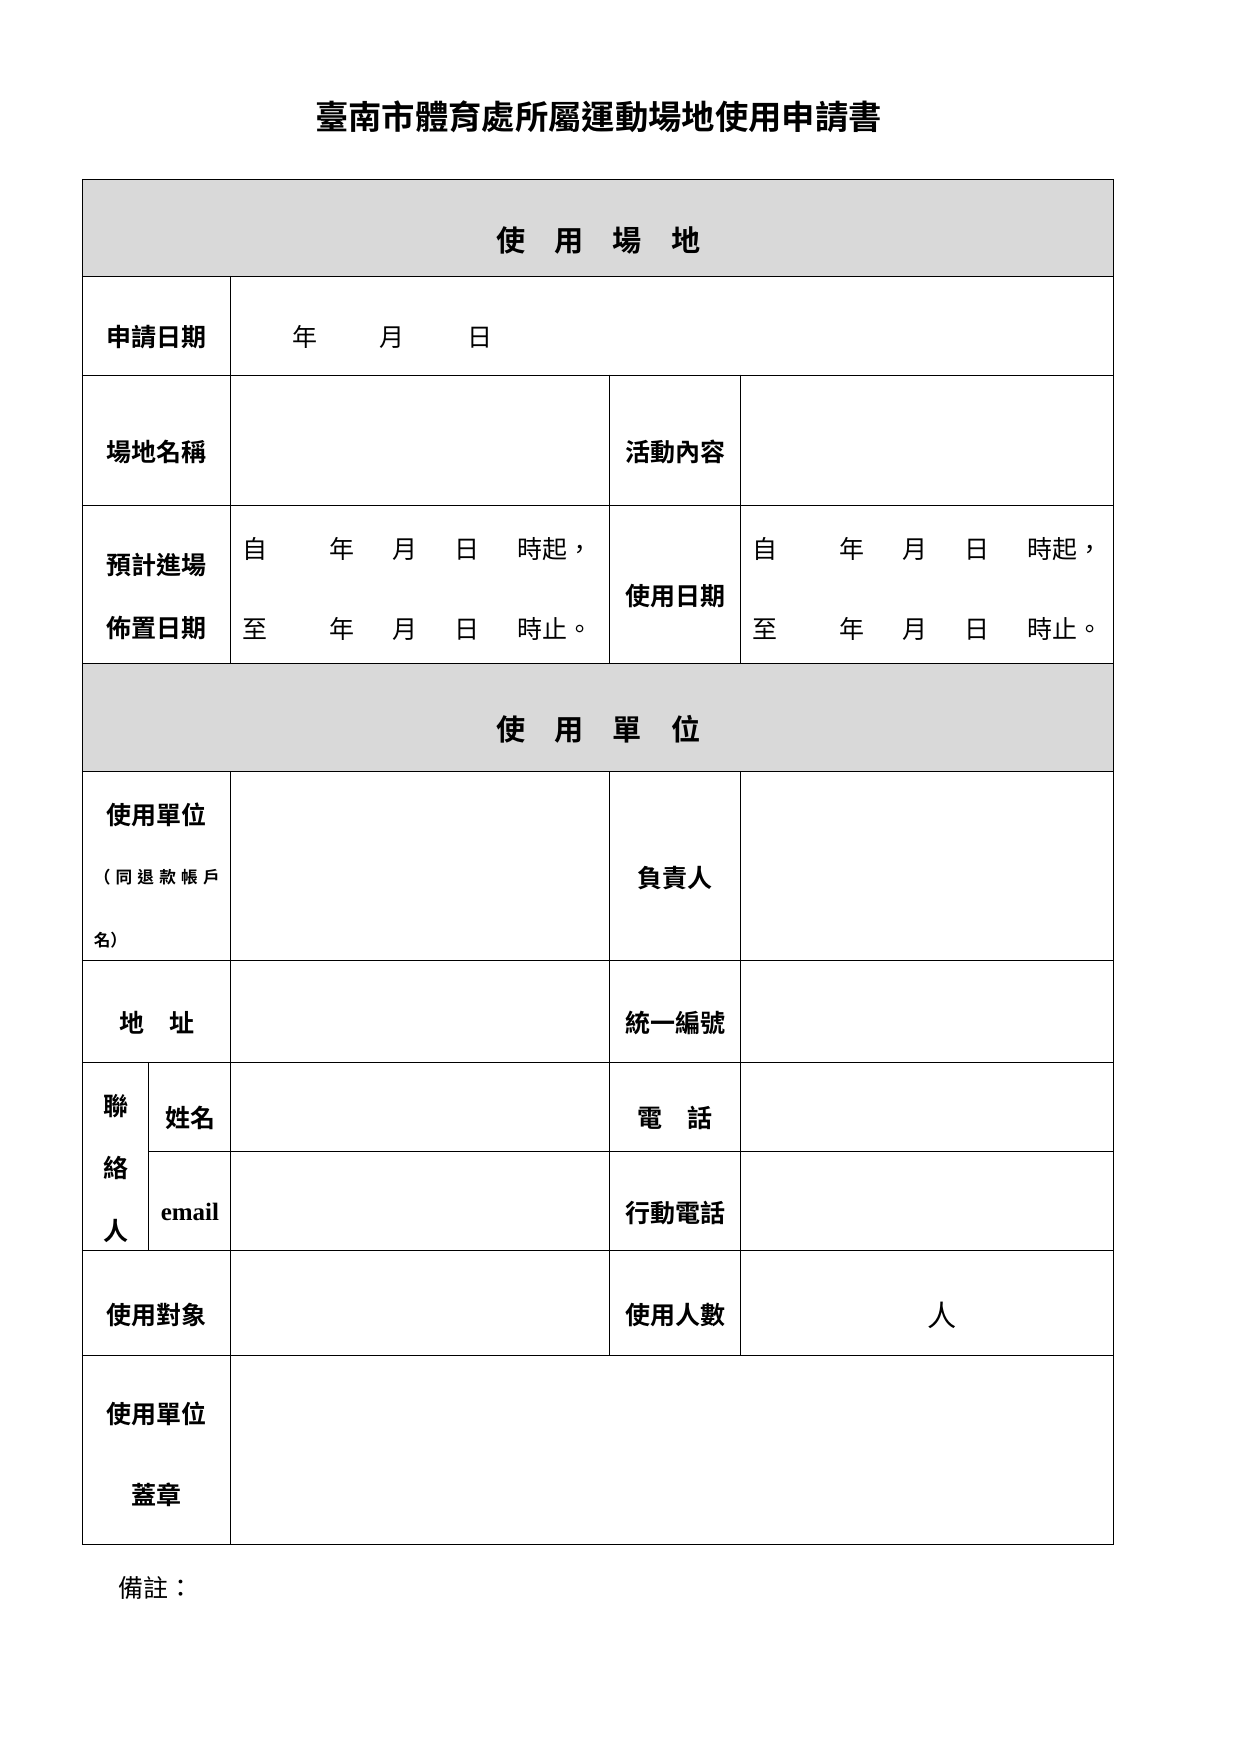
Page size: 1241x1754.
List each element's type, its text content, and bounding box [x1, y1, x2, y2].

table_cell [741, 772, 1113, 960]
text 備註： [118, 1545, 1078, 1607]
table_cell [741, 376, 1113, 505]
table_cell 使用對象 [83, 1251, 230, 1355]
table_cell [231, 1251, 609, 1355]
table_cell 姓名 [149, 1063, 230, 1151]
table_cell 電 話 [610, 1063, 740, 1151]
table_cell [231, 1063, 609, 1151]
table_cell 自 年 月 日 時起， 至 年 月 日 時止。 [741, 506, 1113, 663]
table_cell 使用人數 [610, 1251, 740, 1355]
table_cell 活動內容 [610, 376, 740, 505]
table_cell 使用日期 [610, 506, 740, 663]
table_cell [231, 1356, 1113, 1544]
table_cell 年 月 日 [231, 277, 1113, 374]
table_cell [741, 1063, 1113, 1151]
table_cell 聯 絡人 [83, 1063, 148, 1250]
table_cell 使用單位 （同退款帳戶名） [83, 772, 230, 960]
table_cell 自 年 月 日 時起， 至 年 月 日 時止。 [231, 506, 609, 663]
table_cell 負責人 [610, 772, 740, 960]
table_cell 預計進場 佈置日期 [83, 506, 230, 663]
text 臺南市體育處所屬運動場地使用申請書 [118, 73, 1078, 136]
table_cell [741, 1152, 1113, 1250]
table_cell 統一編號 [610, 961, 740, 1062]
table_cell 使 用 單 位 [83, 664, 1113, 771]
table_cell 場地名稱 [83, 376, 230, 505]
table_cell email [149, 1152, 230, 1250]
table_cell [231, 376, 609, 505]
table_cell [741, 961, 1113, 1062]
table_cell 使用單位 蓋章 [83, 1356, 230, 1544]
table_cell 行動電話 [610, 1152, 740, 1250]
table_cell 地 址 [83, 961, 230, 1062]
table_cell 人 [741, 1251, 1113, 1355]
table_cell [231, 961, 609, 1062]
table_cell [231, 1152, 609, 1250]
table_cell [231, 772, 609, 960]
table_cell 申請日期 [83, 277, 230, 374]
table_header 使 用 場 地 [83, 180, 1113, 276]
